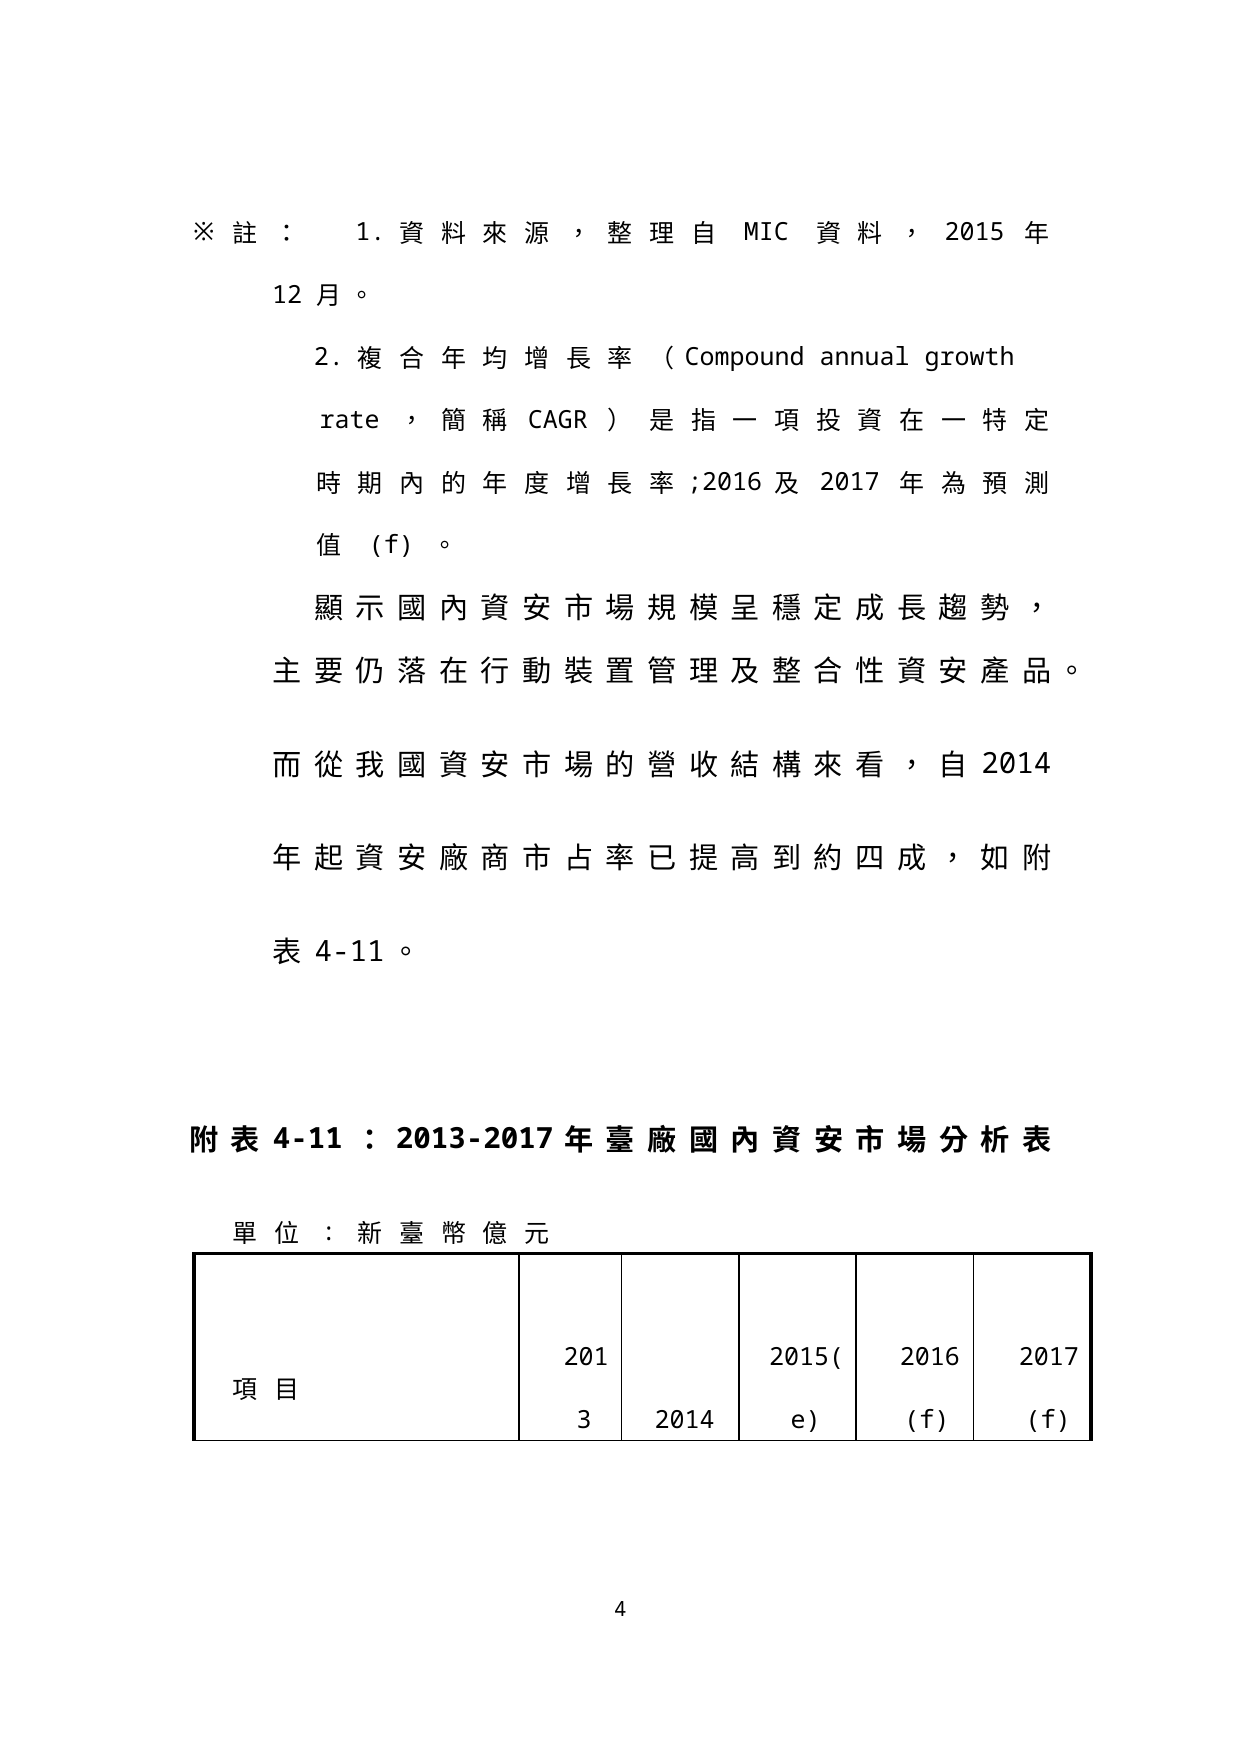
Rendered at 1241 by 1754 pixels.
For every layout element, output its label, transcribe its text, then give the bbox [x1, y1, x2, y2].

table_header 2013 [520, 1255, 621, 1439]
text ※註： 1.資料來源，整理自MIC資料，2015年12月。 [183, 189, 1058, 314]
text 附表4-11：2013-2017年臺廠國內資安市場分析表 單位:新臺幣億元 [183, 1064, 1072, 1252]
table_header 2016(f) [857, 1255, 973, 1439]
text 顯示國內資安市場規模呈穩定成長趨勢，主要仍落在行動裝置管理及整合性資安產品。而從我國資安市場的營收結構來看，自2014年起資安廠商市占率已提高到約四成，如附表4-11。 [242, 564, 1058, 1002]
table_header 2014 [622, 1255, 738, 1439]
table_header 項目 [196, 1255, 518, 1439]
table_header 2017(f) [974, 1255, 1089, 1439]
text 2.複合年均增長率（Compound annual growth rate，簡稱CAGR）是指一項投資在一特定時期內的年度增長率;2016及2017年為預測值(f)。 [270, 314, 1058, 564]
table_header 2015(e) [740, 1255, 855, 1439]
